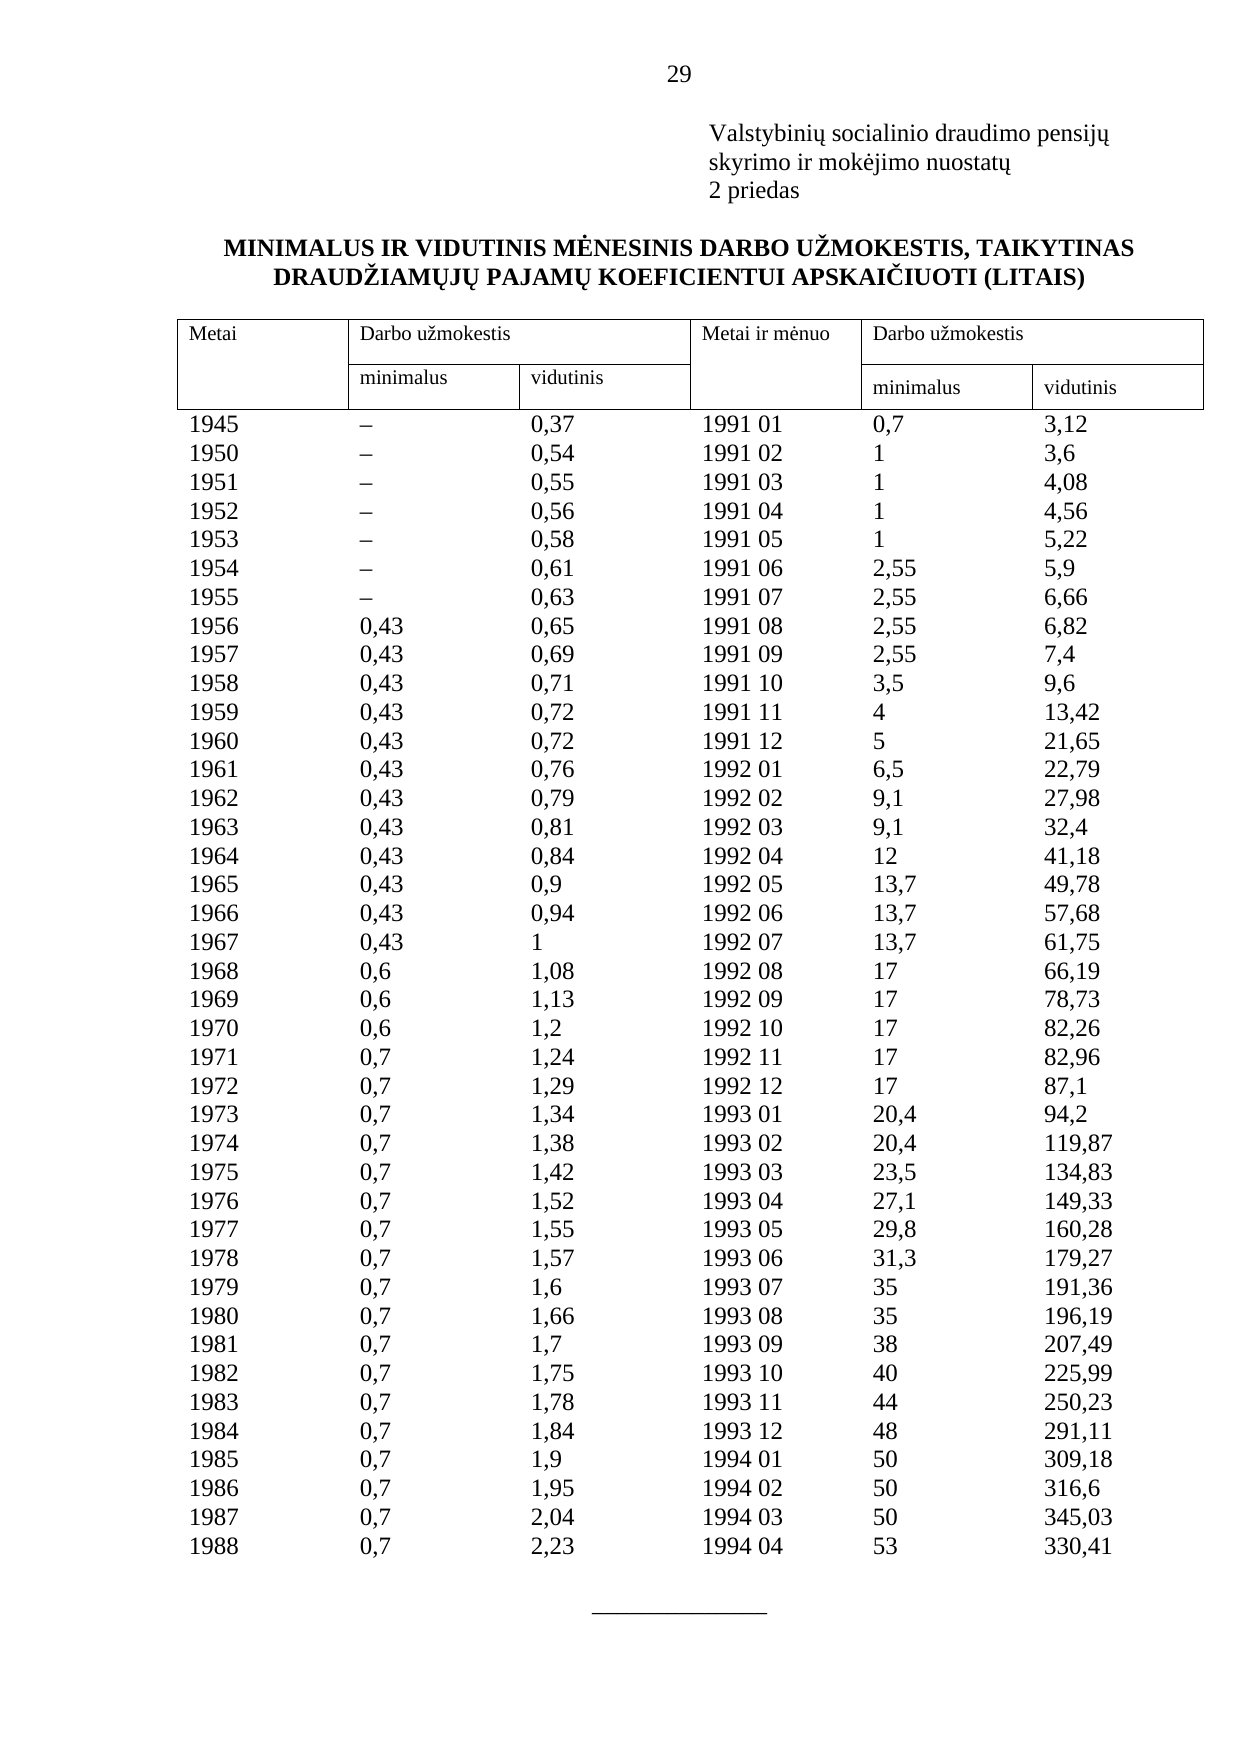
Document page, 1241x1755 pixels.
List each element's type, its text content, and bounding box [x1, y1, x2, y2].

table_cell 23,5 [861, 1157, 1033, 1186]
table_cell 17 [861, 1013, 1033, 1042]
table_cell 1988 [177, 1531, 348, 1559]
table_cell 2,55 [861, 640, 1033, 668]
table_cell 1,66 [519, 1301, 690, 1329]
table_cell 1985 [177, 1445, 348, 1473]
table_cell 1992 08 [690, 956, 861, 984]
table_cell 12 [861, 841, 1033, 869]
table_cell 9,1 [861, 783, 1033, 812]
table_cell 196,19 [1033, 1301, 1204, 1329]
table_cell 20,4 [861, 1100, 1033, 1128]
table_cell 191,36 [1033, 1272, 1204, 1301]
table_cell 0,43 [348, 611, 519, 639]
table_cell 57,68 [1033, 898, 1204, 927]
table_cell 61,75 [1033, 927, 1204, 956]
table_cell 1,13 [519, 985, 690, 1013]
table_cell 53 [861, 1531, 1033, 1559]
table_cell 1994 02 [690, 1473, 861, 1502]
table_cell 5 [861, 726, 1033, 754]
table_cell 0,7 [348, 1301, 519, 1329]
table_cell 1968 [177, 956, 348, 984]
table_cell 1,95 [519, 1473, 690, 1502]
table_cell 35 [861, 1301, 1033, 1329]
table_cell 94,2 [1033, 1100, 1204, 1128]
text skyrimo ir mokėjimo nuostatų [177, 147, 1181, 176]
table_cell 87,1 [1033, 1071, 1204, 1099]
table_cell 1971 [177, 1042, 348, 1071]
table_cell 1993 01 [690, 1100, 861, 1128]
table_cell 1969 [177, 985, 348, 1013]
table_cell 0,69 [519, 640, 690, 668]
table_cell 0,55 [519, 467, 690, 496]
table_cell – [348, 438, 519, 467]
table_cell 1992 02 [690, 783, 861, 812]
table_cell 1993 12 [690, 1416, 861, 1444]
table_cell 17 [861, 1071, 1033, 1099]
table_cell 1981 [177, 1330, 348, 1358]
table_cell 9,1 [861, 812, 1033, 841]
table_cell 0,7 [348, 1387, 519, 1416]
table_cell 1993 04 [690, 1186, 861, 1214]
table_cell 2,55 [861, 611, 1033, 639]
table_cell 1992 03 [690, 812, 861, 841]
table_cell 0,43 [348, 898, 519, 927]
table_header Darbo užmokestis [349, 320, 690, 364]
table_cell 1994 01 [690, 1445, 861, 1473]
text Valstybinių socialinio draudimo pensijų [709, 118, 1181, 147]
table_cell 0,43 [348, 726, 519, 754]
table_header Darbo užmokestis [862, 320, 1203, 364]
table_cell – [348, 582, 519, 611]
table_cell 1952 [177, 496, 348, 524]
table_cell 0,7 [348, 1502, 519, 1531]
table_cell 1992 09 [690, 985, 861, 1013]
table_cell 0,76 [519, 755, 690, 783]
table_cell – [348, 496, 519, 524]
table_header Metai [178, 320, 348, 408]
table_cell 0,7 [861, 410, 1033, 438]
table_cell 9,6 [1033, 668, 1204, 697]
table_cell 0,71 [519, 668, 690, 697]
table_cell 0,65 [519, 611, 690, 639]
table_cell 50 [861, 1445, 1033, 1473]
table_cell 1951 [177, 467, 348, 496]
table_cell 27,98 [1033, 783, 1204, 812]
table_cell 0,54 [519, 438, 690, 467]
table_cell 1979 [177, 1272, 348, 1301]
table_cell 0,61 [519, 553, 690, 582]
table_cell 4 [861, 697, 1033, 726]
table_cell 1,57 [519, 1243, 690, 1272]
table_cell 1,9 [519, 1445, 690, 1473]
table_cell 1950 [177, 438, 348, 467]
table_cell 50 [861, 1502, 1033, 1531]
table_cell minimalus [862, 365, 1032, 408]
table_cell 0,43 [348, 755, 519, 783]
table_cell 1982 [177, 1358, 348, 1387]
table_cell 0,84 [519, 841, 690, 869]
table_cell 160,28 [1033, 1215, 1204, 1243]
table_cell 1962 [177, 783, 348, 812]
table_cell 3,5 [861, 668, 1033, 697]
table_cell 1991 02 [690, 438, 861, 467]
table_cell 2,23 [519, 1531, 690, 1559]
table_cell 0,81 [519, 812, 690, 841]
table_cell vidutinis [520, 365, 690, 408]
table_cell 2,55 [861, 582, 1033, 611]
table_cell 316,6 [1033, 1473, 1204, 1502]
table_cell 1994 03 [690, 1502, 861, 1531]
table_cell vidutinis [1033, 365, 1203, 408]
table_cell 0,7 [348, 1272, 519, 1301]
table_cell 0,72 [519, 697, 690, 726]
table_cell 1,55 [519, 1215, 690, 1243]
table_cell 1994 04 [690, 1531, 861, 1559]
table_cell 1992 01 [690, 755, 861, 783]
table_cell 1993 06 [690, 1243, 861, 1272]
table_cell 1992 07 [690, 927, 861, 956]
table_cell 0,72 [519, 726, 690, 754]
table_cell 1993 03 [690, 1157, 861, 1186]
table_cell 1993 02 [690, 1128, 861, 1157]
table_cell 6,82 [1033, 611, 1204, 639]
table_cell 5,22 [1033, 525, 1204, 553]
table_cell 66,19 [1033, 956, 1204, 984]
table_cell 0,7 [348, 1100, 519, 1128]
table_cell 1,42 [519, 1157, 690, 1186]
table_cell 1964 [177, 841, 348, 869]
table_cell 1993 11 [690, 1387, 861, 1416]
table_cell 22,79 [1033, 755, 1204, 783]
table_cell 1983 [177, 1387, 348, 1416]
table_cell 1960 [177, 726, 348, 754]
table_cell – [348, 410, 519, 438]
table_cell 50 [861, 1473, 1033, 1502]
table_cell 1992 05 [690, 870, 861, 898]
table_cell 1957 [177, 640, 348, 668]
table_cell 0,7 [348, 1416, 519, 1444]
table_cell 0,7 [348, 1445, 519, 1473]
table_cell 0,6 [348, 956, 519, 984]
table_cell 207,49 [1033, 1330, 1204, 1358]
table_cell 1,29 [519, 1071, 690, 1099]
table_cell 1975 [177, 1157, 348, 1186]
table_cell 31,3 [861, 1243, 1033, 1272]
table_cell 330,41 [1033, 1531, 1204, 1559]
table_cell 0,7 [348, 1071, 519, 1099]
table_cell 1993 05 [690, 1215, 861, 1243]
table_cell 82,96 [1033, 1042, 1204, 1071]
table_cell 1970 [177, 1013, 348, 1042]
table_cell 0,6 [348, 1013, 519, 1042]
table_cell 40 [861, 1358, 1033, 1387]
table_cell 1965 [177, 870, 348, 898]
table_cell 17 [861, 985, 1033, 1013]
table_cell 1966 [177, 898, 348, 927]
table_cell 1991 12 [690, 726, 861, 754]
table_cell 0,6 [348, 985, 519, 1013]
table_cell 3,6 [1033, 438, 1204, 467]
table_cell – [348, 467, 519, 496]
table_cell 1993 10 [690, 1358, 861, 1387]
table_cell 309,18 [1033, 1445, 1204, 1473]
table_cell 2,04 [519, 1502, 690, 1531]
table_cell 1993 07 [690, 1272, 861, 1301]
table_cell 1954 [177, 553, 348, 582]
table_cell 0,9 [519, 870, 690, 898]
table_cell 0,43 [348, 870, 519, 898]
table_cell 1976 [177, 1186, 348, 1214]
text 2 priedas [177, 176, 1181, 204]
table_cell 1991 09 [690, 640, 861, 668]
table_cell 1963 [177, 812, 348, 841]
text Minimalus ir vidutinis mėnesinis darbo užmokestis, taikytinas draudžiamųjų pajamų koeficientui apskaičiuoti (litais) [177, 233, 1181, 291]
table_cell 179,27 [1033, 1243, 1204, 1272]
table_cell 1991 08 [690, 611, 861, 639]
table_cell 1958 [177, 668, 348, 697]
table_cell 1,75 [519, 1358, 690, 1387]
table_cell 1991 05 [690, 525, 861, 553]
table_cell 1993 08 [690, 1301, 861, 1329]
table_cell 32,4 [1033, 812, 1204, 841]
table_cell 4,08 [1033, 467, 1204, 496]
table_cell minimalus [349, 365, 519, 408]
table_cell 0,94 [519, 898, 690, 927]
table_cell 1980 [177, 1301, 348, 1329]
table_cell 0,7 [348, 1358, 519, 1387]
table_cell 0,43 [348, 927, 519, 956]
table_cell 4,56 [1033, 496, 1204, 524]
table_cell 1991 01 [690, 410, 861, 438]
table_cell 1 [861, 496, 1033, 524]
table_cell 1991 04 [690, 496, 861, 524]
table_cell 13,7 [861, 898, 1033, 927]
table_cell 1945 [177, 410, 348, 438]
table_cell 0,43 [348, 783, 519, 812]
table_cell 13,7 [861, 870, 1033, 898]
table_cell 0,7 [348, 1186, 519, 1214]
table_cell 2,55 [861, 553, 1033, 582]
table_cell 291,11 [1033, 1416, 1204, 1444]
table_cell 250,23 [1033, 1387, 1204, 1416]
table_cell 1991 06 [690, 553, 861, 582]
table_cell 1986 [177, 1473, 348, 1502]
table_cell – [348, 553, 519, 582]
table_cell 38 [861, 1330, 1033, 1358]
table_cell 1991 11 [690, 697, 861, 726]
table_cell 149,33 [1033, 1186, 1204, 1214]
table_cell 1,52 [519, 1186, 690, 1214]
table_cell 0,7 [348, 1243, 519, 1272]
table_cell 3,12 [1033, 410, 1204, 438]
table_cell 1991 03 [690, 467, 861, 496]
table_cell 0,56 [519, 496, 690, 524]
table_cell 0,63 [519, 582, 690, 611]
table_cell 1992 11 [690, 1042, 861, 1071]
table_cell 1,24 [519, 1042, 690, 1071]
table_cell 0,43 [348, 668, 519, 697]
table_cell 21,65 [1033, 726, 1204, 754]
table_cell 1972 [177, 1071, 348, 1099]
table_cell 1 [519, 927, 690, 956]
table_cell 1953 [177, 525, 348, 553]
table_cell 1 [861, 467, 1033, 496]
table_cell 1992 04 [690, 841, 861, 869]
table_cell 1967 [177, 927, 348, 956]
table_cell 49,78 [1033, 870, 1204, 898]
table_header Metai ir mėnuo [691, 320, 861, 408]
table_cell 1992 10 [690, 1013, 861, 1042]
table_cell 20,4 [861, 1128, 1033, 1157]
table_cell 13,42 [1033, 697, 1204, 726]
table_cell 1955 [177, 582, 348, 611]
table_cell 1 [861, 438, 1033, 467]
table_cell 0,43 [348, 697, 519, 726]
table_cell 41,18 [1033, 841, 1204, 869]
table_cell 1,6 [519, 1272, 690, 1301]
table_cell 1973 [177, 1100, 348, 1128]
table_cell 5,9 [1033, 553, 1204, 582]
table_cell 0,37 [519, 410, 690, 438]
table_cell 1,2 [519, 1013, 690, 1042]
table_cell 17 [861, 1042, 1033, 1071]
table_cell 44 [861, 1387, 1033, 1416]
table_cell 78,73 [1033, 985, 1204, 1013]
table_cell 1977 [177, 1215, 348, 1243]
table_cell 0,43 [348, 812, 519, 841]
table_cell 0,7 [348, 1330, 519, 1358]
table_cell 1 [861, 525, 1033, 553]
table_cell 0,43 [348, 640, 519, 668]
table_cell 0,7 [348, 1531, 519, 1559]
table_cell 1992 06 [690, 898, 861, 927]
table_cell 1,34 [519, 1100, 690, 1128]
table_cell 1991 10 [690, 668, 861, 697]
table_cell 0,7 [348, 1128, 519, 1157]
text ______________ [177, 1588, 1181, 1617]
table_cell 0,58 [519, 525, 690, 553]
table_cell 1,7 [519, 1330, 690, 1358]
table_cell 48 [861, 1416, 1033, 1444]
table_cell 7,4 [1033, 640, 1204, 668]
table_cell 1,84 [519, 1416, 690, 1444]
table_cell 0,7 [348, 1157, 519, 1186]
table_cell 345,03 [1033, 1502, 1204, 1531]
table_cell 1978 [177, 1243, 348, 1272]
table_cell 6,5 [861, 755, 1033, 783]
table_cell 1,38 [519, 1128, 690, 1157]
table_cell 1956 [177, 611, 348, 639]
table_cell 1961 [177, 755, 348, 783]
table_cell 1959 [177, 697, 348, 726]
table_cell 134,83 [1033, 1157, 1204, 1186]
table_cell 0,7 [348, 1473, 519, 1502]
table_cell 29,8 [861, 1215, 1033, 1243]
table_cell 1974 [177, 1128, 348, 1157]
table_cell 6,66 [1033, 582, 1204, 611]
table_cell – [348, 525, 519, 553]
table_cell 13,7 [861, 927, 1033, 956]
table_cell 17 [861, 956, 1033, 984]
table_cell 1991 07 [690, 582, 861, 611]
table_cell 1,08 [519, 956, 690, 984]
table_cell 0,7 [348, 1215, 519, 1243]
table_cell 1992 12 [690, 1071, 861, 1099]
table_cell 0,43 [348, 841, 519, 869]
table_cell 119,87 [1033, 1128, 1204, 1157]
table_cell 1,78 [519, 1387, 690, 1416]
table_cell 27,1 [861, 1186, 1033, 1214]
table_cell 1987 [177, 1502, 348, 1531]
table_cell 0,7 [348, 1042, 519, 1071]
table_cell 1984 [177, 1416, 348, 1444]
table_cell 225,99 [1033, 1358, 1204, 1387]
table_cell 1993 09 [690, 1330, 861, 1358]
table_cell 0,79 [519, 783, 690, 812]
table_cell 35 [861, 1272, 1033, 1301]
table_cell 82,26 [1033, 1013, 1204, 1042]
